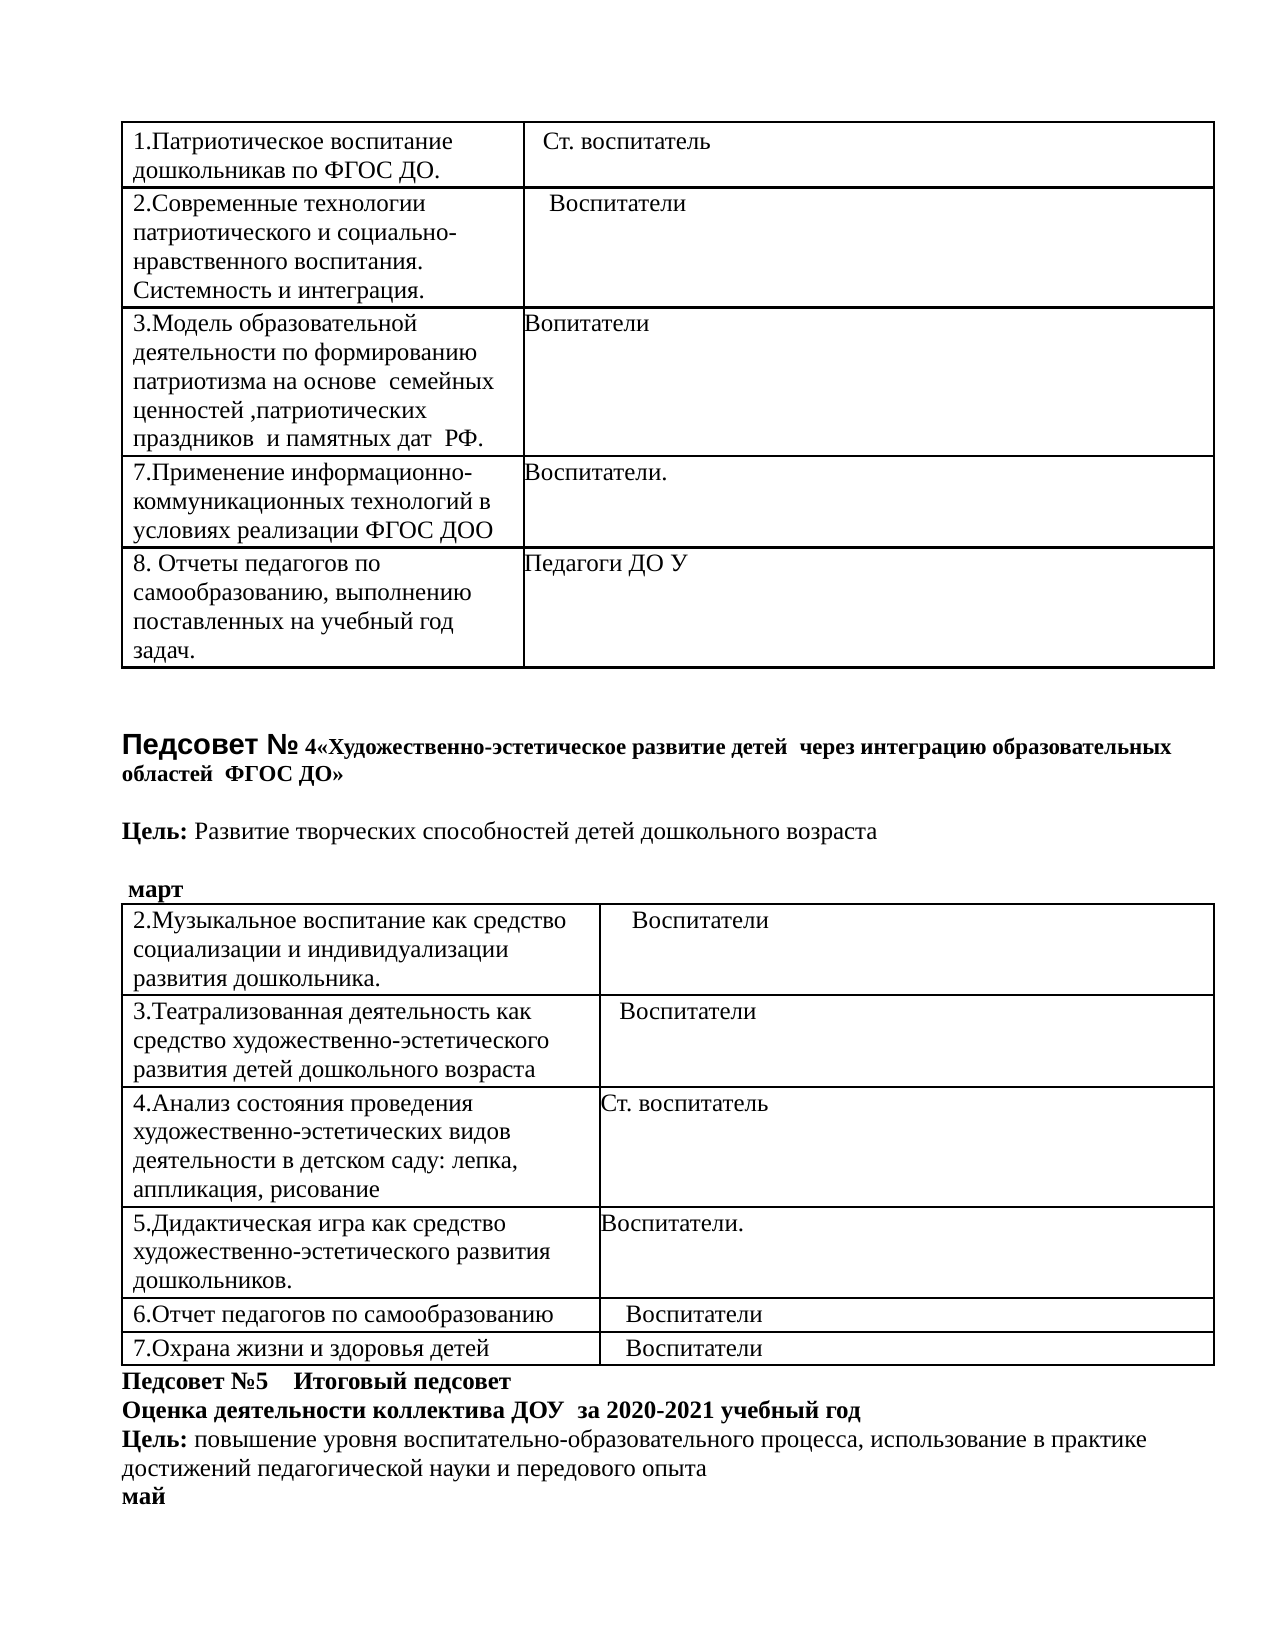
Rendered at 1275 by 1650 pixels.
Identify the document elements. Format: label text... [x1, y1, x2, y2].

table_cell 4.Анализ состояния проведения художественно-эстетических видов деятельности в детском саду: лепка, аппликация, рисование [123, 1088, 599, 1206]
table_header 2.Музыкальное воспитание как средство социализации и индивидуализации развития дошкольника. [123, 905, 599, 994]
table_cell 7.Охрана жизни и здоровья детей [123, 1333, 599, 1364]
table_cell 6.Отчет педагогов по самообразованию [123, 1299, 599, 1331]
table_cell Педагоги ДО У [525, 549, 1213, 666]
table_cell Воспитатели [601, 1333, 1213, 1364]
table_cell 2.Современные технологии патриотического и социально-нравственного воспитания. Системность и интеграция. [123, 189, 523, 306]
table_cell Воспитатели [601, 1299, 1213, 1331]
table_cell Воспитатели. [525, 457, 1213, 546]
table_header Ст. воспитатель [525, 123, 1213, 186]
table_header 1.Патриотическое воспитание дошкольникав по ФГОС ДО. [123, 123, 523, 186]
table_cell Воспитатели [601, 996, 1213, 1086]
table_cell Ст. воспитатель [601, 1088, 1213, 1206]
table_cell Воспитатели. [601, 1208, 1213, 1297]
table_header [1214, 118, 1220, 1513]
table_cell Вопитатели [525, 309, 1213, 455]
table_cell 3.Модель образовательной деятельности по формированию патриотизма на основе семейных ценностей ,патриотических праздников и памятных дат РФ. [123, 309, 523, 455]
table_header 1.Организационно-педагогическая работа Цель: привести нормативно-правовую базу учреждения в соответствие с требованиями ФГОС ДО; создать необходимые условия для повышения квалификации педагогических кадров. 2.Работа с кадрами Цель - создание благоприятных условий для образовательной работы с детьми -стимулирование аналитической деятельности педагогического коллектива по ключевым проблемам функционирования и развития учреждения -рассмотрение и обсуждение рабочих вопросов, высказывание собственного мнения, его отстаивание и доказательство -осуществление методической поддержки педагогов Цель: объединить усилия коллектива МБДОУ для повышения уровня воспитательно - образовательного процесса, использование в практике достижений педагогической науки и передового опыта Педсовет №1 (установочный) Основные направления работы на 2020-2021 учебный год Цель: активизировать деятельность педагогов в процессе планирования работы ДОУ. Познакомить с итогами деятельности ДОУ в летний оздоровительный период, коллективно утвердить план на новый учебный год. Август Педсовет №2 «Охрана и укрепление психофизического здоровья через формирование здоровьесберегающей развивающей среды в ДОУ и тесное сотрудничество педагогов и родителей». Цель: совершенствование форм физического развития и укрепление здоровья детей. ноябрь Педсовет №3 Формирование основ патриотического воспитания дошкольников через различные виды деятельности в ДОУ и семье. январь Педсовет № 4«Художественно-эстетическое развитие детей через интеграцию образовательных областей ФГОС ДО» Цель: Развитие творческих способностей детей дошкольного возраста март Педсовет №5 Итоговый педсовет Оценка деятельности коллектива ДОУ за 2020-2021 учебный год Цель: повышение уровня воспитательно-образовательного процесса, использование в практике достижений педагогической науки и передового опыта май 2.2. Тематические праздники, открытые просмотры Цель: способствовать обогащению знаний; развивать инициативу педагогов, творчество; способствовать совершенствованию педагогической компетентности в вопросах построения и проведения ООД, тематических праздников. 2.3.Консультации Консультации для воспитателей: Цель: повышение квалификации педагогов через глубокое и систематическое изучение проблем педагогики, психологии и методики; подкрепление теоретических знаний практическими примерами из практики работы; развитие творчества и фантазии. 2.4.Смотры-конкурсы, выставки Цель: демонстрация и оценка творческих достижений педагогов. Способствовать слаженности в работе педколлектива, достижению позитивных результатов в развитии детей. Предоставление возможности оценивать результаты путем сравнения своих способностей с другими. 3.Взаимодействие с семьями воспитанников Цель:ознакомление родителей с задачами, содержанием и методами воспитания детей, преодоления их поверхностного суждения о роли детского сада, оказание практической помощи семье в повышении эффективности воспитания, обучения и развития детей, привлечению родителей к процессу совместного воспитания и развития ребенка. 4.Административно-хозяйственная работы Цель: создание благоприятных условий для административно-хозяйственной деятельности учреждения. Организация работы по охране труда, охране жизни и здоровья детей. 5. Создание развивающей предметно-пространственной среды [119, 118, 1214, 1513]
table_header Воспитатели [601, 905, 1213, 994]
table_cell 5.Дидактическая игра как средство художественно-эстетического развития дошкольников. [123, 1208, 599, 1297]
table_cell Воспитатели [525, 189, 1213, 306]
table_header [63, 118, 119, 1513]
table_cell 8. Отчеты педагогов по самообразованию, выполнению поставленных на учебный год задач. [123, 549, 523, 666]
table_cell 7.Применение информационно-коммуникационных технологий в условиях реализации ФГОС ДОО [123, 457, 523, 546]
table_cell 3.Театрализованная деятельность как средство художественно-эстетического развития детей дошкольного возраста [123, 996, 599, 1086]
